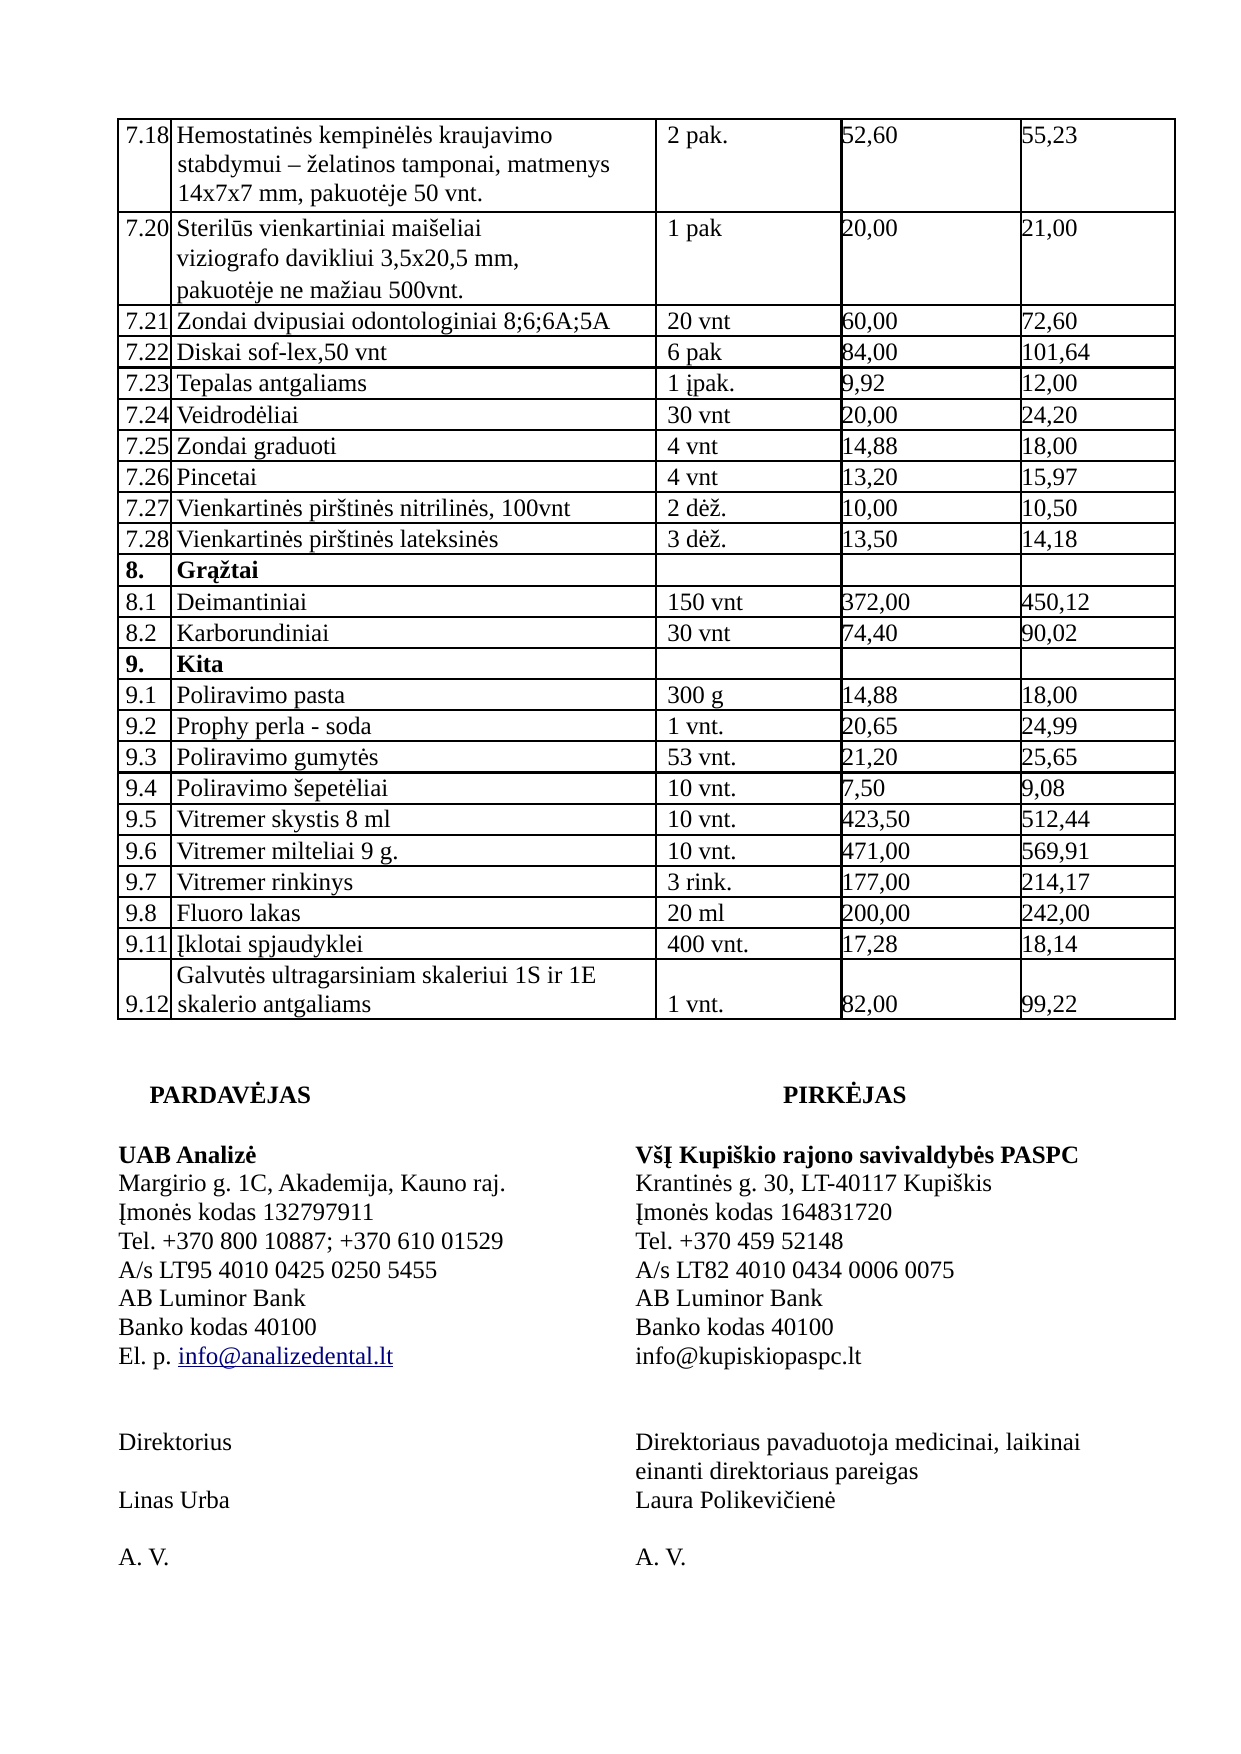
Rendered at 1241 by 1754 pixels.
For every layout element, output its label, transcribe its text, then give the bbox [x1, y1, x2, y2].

table_cell 20 ml [660, 898, 840, 927]
table_cell 1 įpak. [660, 369, 840, 398]
table_cell 21,20 [843, 742, 1020, 771]
table_cell 30 vnt [660, 618, 840, 647]
table_cell 82,00 [843, 960, 1020, 1018]
table_cell [660, 272, 840, 304]
table_cell Prophy perla - soda [172, 711, 655, 740]
table_cell 3 dėž. [660, 524, 840, 553]
table_cell 101,64 [1022, 337, 1174, 366]
table_cell Vitremer milteliai 9 g. [172, 836, 655, 865]
table_cell 9,08 [1022, 774, 1174, 802]
table_cell 20,00 [843, 213, 1020, 242]
table_cell [843, 555, 1020, 584]
table_cell 4 vnt [660, 462, 840, 491]
table_cell Įklotai spjaudyklei [172, 929, 655, 958]
table_cell Zondai dvipusiai odontologiniai 8;6;6A;5A [172, 306, 655, 335]
table_cell [843, 272, 1020, 304]
table_cell 90,02 [1022, 618, 1174, 647]
table_cell 12,00 [1022, 369, 1174, 398]
table_cell Karborundiniai [172, 618, 655, 647]
table_cell 52,60 [843, 120, 1020, 211]
table_cell 7.18 [119, 120, 170, 211]
table_cell 242,00 [1022, 898, 1174, 927]
text Linas Urba Laura Polikevičienė [118, 1485, 1122, 1513]
table_cell 423,50 [843, 805, 1020, 834]
table_cell 17,28 [843, 929, 1020, 958]
table_cell 200,00 [843, 898, 1020, 927]
table_cell Vitremer skystis 8 ml [172, 805, 655, 834]
table_cell [1022, 272, 1174, 304]
table_cell 8.1 [119, 587, 170, 616]
table_cell 14,88 [843, 431, 1020, 460]
table_cell 9.2 [119, 711, 170, 740]
table_cell 9.7 [119, 867, 170, 896]
table_cell 13,20 [843, 462, 1020, 491]
table_cell Kita [172, 649, 655, 678]
table_cell Poliravimo šepetėliai [172, 774, 655, 802]
table_cell 4 vnt [660, 431, 840, 460]
table_cell 2 dėž. [660, 493, 840, 522]
table_cell Diskai sof-lex​,50 vnt [172, 337, 655, 366]
table_cell 20,65 [843, 711, 1020, 740]
table_cell 177,00 [843, 867, 1020, 896]
table_cell Hemostatinės kempinėlės kraujavimo stabdymui – želatinos tamponai, matmenys 14x7x7 mm, pakuotėje 50 vnt. [172, 120, 655, 211]
table_cell 9. [119, 649, 170, 678]
table_cell 10 vnt. [660, 774, 840, 802]
table_cell 7.25 [119, 431, 170, 460]
table_cell Poliravimo pasta [172, 680, 655, 709]
table_cell 74,40 [843, 618, 1020, 647]
table_cell [119, 272, 170, 304]
text Tel. +370 800 10887; +370 610 01529 Tel. +370 459 52148 [118, 1226, 1122, 1255]
table_cell 9,92 [843, 369, 1020, 398]
table_cell 150 vnt [660, 587, 840, 616]
table_cell 18,00 [1022, 680, 1174, 709]
table_cell 7.24 [119, 400, 170, 429]
table_cell [1022, 242, 1174, 272]
table_cell 9.5 [119, 805, 170, 834]
table_cell 18,14 [1022, 929, 1174, 958]
table_cell Fluoro lakas [172, 898, 655, 927]
table_cell [1022, 555, 1174, 584]
table_cell 1 pak [660, 213, 840, 242]
table_cell 7,50 [843, 774, 1020, 802]
table_cell viziografo davikliui 3,5x20,5 mm, [172, 242, 655, 272]
table_cell 512,44 [1022, 805, 1174, 834]
table_cell Tepalas antgaliams [172, 369, 655, 398]
table_cell 7.20 [119, 213, 170, 242]
table_cell Vitremer rinkinys [172, 867, 655, 896]
table_cell 25,65 [1022, 742, 1174, 771]
table_cell 8. [119, 555, 170, 584]
text UAB Analizė VšĮ Kupiškio rajono savivaldybės PASPC [118, 1140, 1122, 1168]
table_cell 7.23 [119, 369, 170, 398]
table_cell 6 pak [660, 337, 840, 366]
table_cell 450,12 [1022, 587, 1174, 616]
text A. V. A. V. [118, 1542, 1122, 1571]
table_cell Sterilūs vienkartiniai maišeliai [172, 213, 655, 242]
table_cell 7.28 [119, 524, 170, 553]
text Direktorius Direktoriaus pavaduotoja medicinai, laikinai einanti direktoriaus pareigas [118, 1427, 1122, 1485]
table_cell [660, 242, 840, 272]
table_cell Vienkartinės pirštinės nitrilinės, 100vnt [172, 493, 655, 522]
table_cell 471,00 [843, 836, 1020, 865]
table_cell 20 vnt [660, 306, 840, 335]
table_cell Grąžtai [172, 555, 655, 584]
table_cell Deimantiniai [172, 587, 655, 616]
table_cell 2 pak. [660, 120, 840, 211]
table_cell 10 vnt. [660, 836, 840, 865]
table_cell 14,18 [1022, 524, 1174, 553]
table_cell 9.4 [119, 774, 170, 802]
table_cell 14,88 [843, 680, 1020, 709]
table_cell 24,20 [1022, 400, 1174, 429]
table_cell 10 vnt. [660, 805, 840, 834]
table_cell 8.2 [119, 618, 170, 647]
table_cell 10,00 [843, 493, 1020, 522]
table_cell 1 vnt. [660, 960, 840, 1018]
table_cell 7.26 [119, 462, 170, 491]
table_cell Poliravimo gumytės [172, 742, 655, 771]
table_cell 10,50 [1022, 493, 1174, 522]
text Banko kodas 40100 Banko kodas 40100 [118, 1312, 1122, 1341]
table_cell [843, 649, 1020, 678]
table_cell 18,00 [1022, 431, 1174, 460]
table_cell 13,50 [843, 524, 1020, 553]
table_cell 20,00 [843, 400, 1020, 429]
table_cell 84,00 [843, 337, 1020, 366]
table_cell 21,00 [1022, 213, 1174, 242]
table_cell 9.6 [119, 836, 170, 865]
table_cell 9.3 [119, 742, 170, 771]
table_cell 9.12 [119, 960, 170, 1018]
table_cell 214,17 [1022, 867, 1174, 896]
table_cell 1 vnt. [660, 711, 840, 740]
text Margirio g. 1C, Akademija, Kauno raj. Krantinės g. 30, LT-40117 Kupiškis [118, 1168, 1122, 1197]
table_cell 7.27 [119, 493, 170, 522]
text PARDAVĖJAS PIRKĖJAS [118, 1080, 1122, 1109]
table_cell 60,00 [843, 306, 1020, 335]
table_cell 400 vnt. [660, 929, 840, 958]
table_cell Pincetai [172, 462, 655, 491]
table_cell Vienkartinės pirštinės lateksinės [172, 524, 655, 553]
table_cell 30 vnt [660, 400, 840, 429]
table_cell [119, 242, 170, 272]
table_cell pakuotėje ne mažiau 500vnt. [172, 272, 655, 304]
table_cell 15,97 [1022, 462, 1174, 491]
text A/s LT95 4010 0425 0250 5455 A/s LT82 4010 0434 0006 0075 [118, 1255, 1122, 1283]
table_cell 9.1 [119, 680, 170, 709]
table_cell [660, 649, 840, 678]
table_cell 3 rink. [660, 867, 840, 896]
table_cell 24,99 [1022, 711, 1174, 740]
table_cell [1022, 649, 1174, 678]
table_cell 55,23 [1022, 120, 1174, 211]
table_cell 372,00 [843, 587, 1020, 616]
table_cell 9.11 [119, 929, 170, 958]
table_cell 7.21 [119, 306, 170, 335]
table_cell 99,22 [1022, 960, 1174, 1018]
text Įmonės kodas 132797911 Įmonės kodas 164831720 [118, 1197, 1122, 1226]
table_cell Zondai graduoti [172, 431, 655, 460]
table_cell Veidrodėliai [172, 400, 655, 429]
table_cell 7.22 [119, 337, 170, 366]
table_cell [660, 555, 840, 584]
table_cell 72,60 [1022, 306, 1174, 335]
text AB Luminor Bank AB Luminor Bank [118, 1283, 1122, 1312]
table_cell Galvutės ultragarsiniam skaleriui 1S ir 1E skalerio antgaliams [172, 960, 655, 1018]
table_cell 300 g [660, 680, 840, 709]
table_cell 53 vnt. [660, 742, 840, 771]
table_cell [843, 242, 1020, 272]
text El. p. info@analizedental.lt info@kupiskiopaspc.lt [118, 1341, 1122, 1370]
table_cell 9.8 [119, 898, 170, 927]
table_cell 569,91 [1022, 836, 1174, 865]
